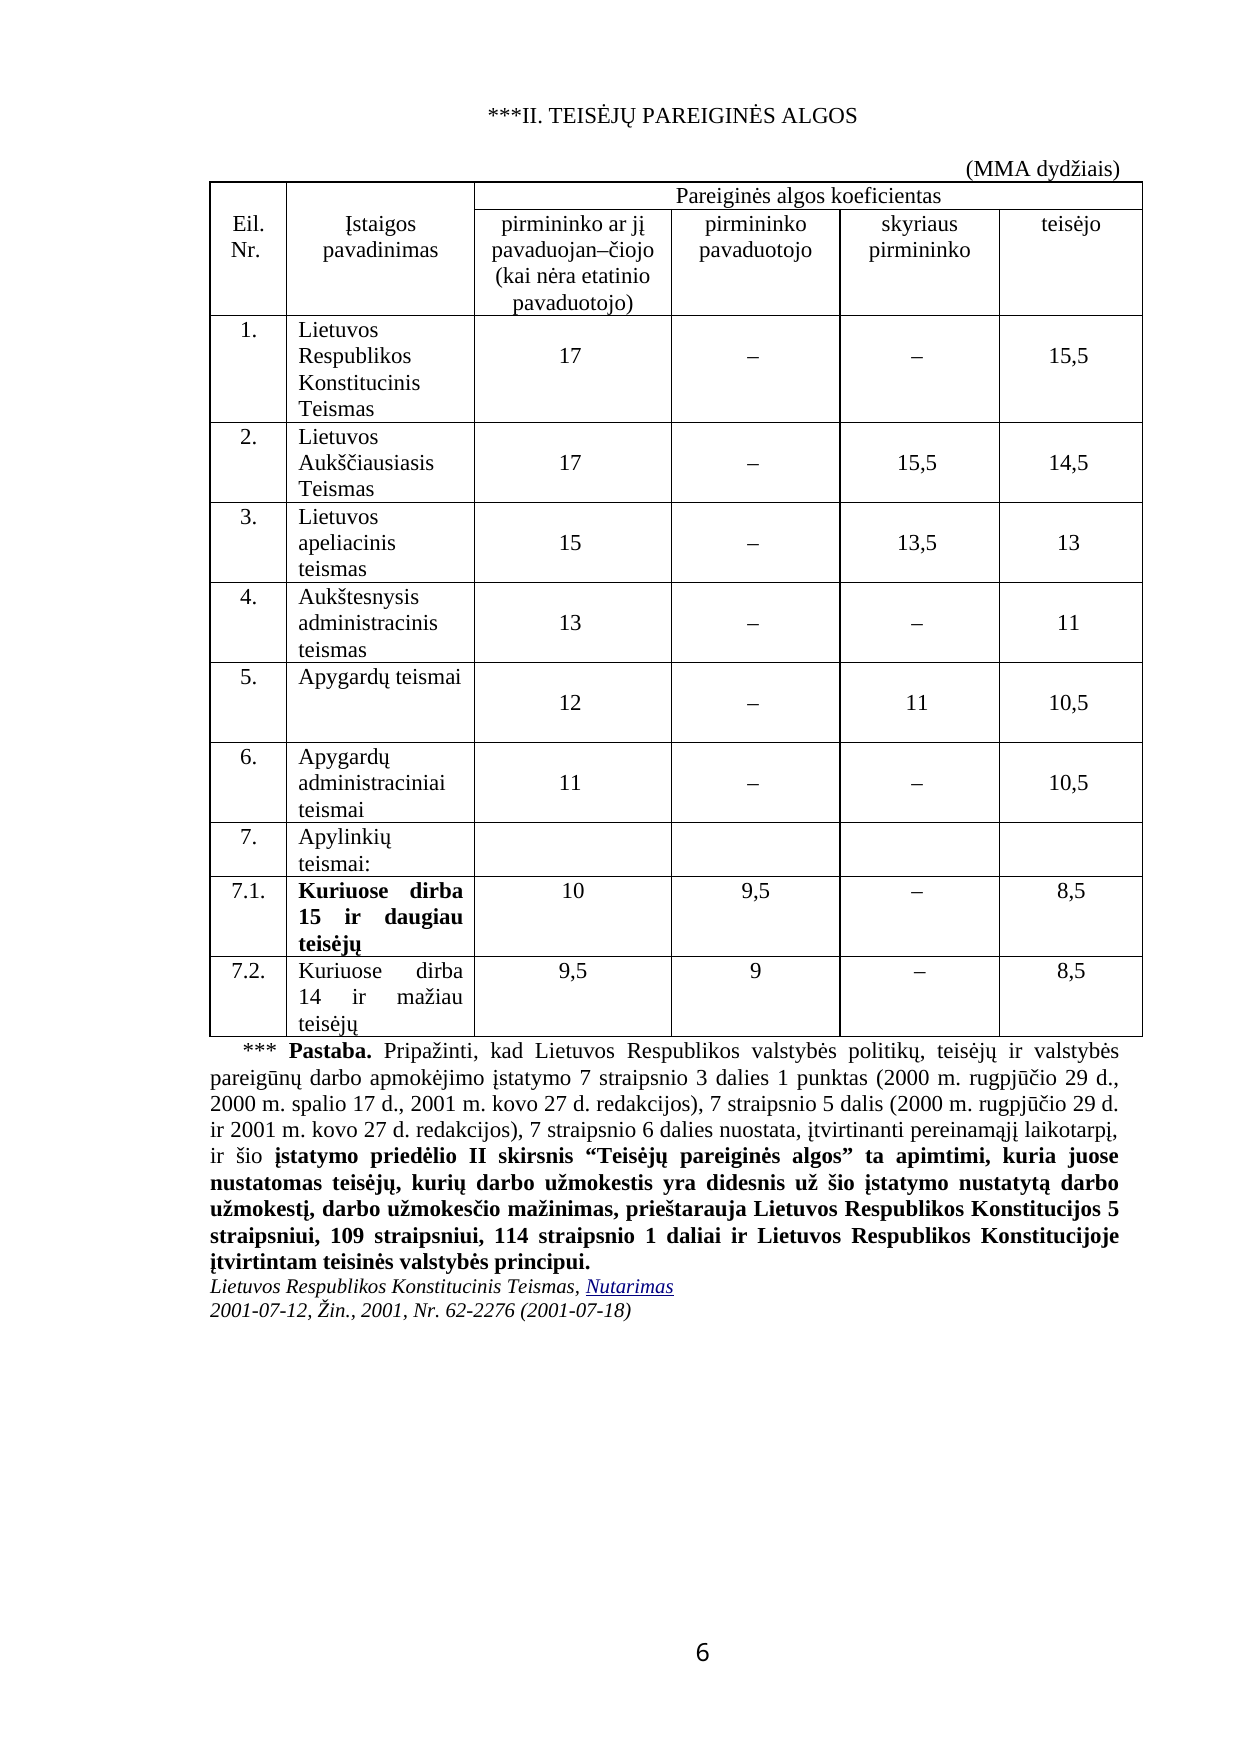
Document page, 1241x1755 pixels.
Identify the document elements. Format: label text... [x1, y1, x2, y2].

table_cell 13 [475, 583, 671, 662]
table_cell [672, 823, 839, 876]
table_cell [841, 823, 999, 876]
table_cell – [841, 743, 999, 822]
table_cell Apylinkių teismai: [287, 823, 474, 876]
table_cell Apygardų teismai [287, 663, 474, 742]
table_cell 13 [1000, 503, 1142, 582]
table_cell 7.1. [211, 877, 286, 956]
table_cell Lietuvos apeliacinis teismas [287, 503, 474, 582]
table_cell 5. [211, 663, 286, 742]
text 2001-07-12, Žin., 2001, Nr. 62-2276 (2001-07-18) [210, 1298, 1120, 1322]
table_cell 14,5 [1000, 423, 1142, 502]
table_cell 9,5 [672, 877, 839, 956]
table_cell [475, 823, 671, 876]
table_cell teisėjo [1000, 210, 1142, 315]
table_cell 17 [475, 423, 671, 502]
table_cell pirmininko pavaduotojo [672, 210, 839, 315]
table_cell [1000, 823, 1142, 876]
table_cell 8,5 [1000, 877, 1142, 956]
table_cell Lietuvos Respublikos Konstitucinis Teismas [287, 316, 474, 422]
table_cell – [841, 583, 999, 662]
subtitle ***II. Teisėjų pareiginės algos [225, 102, 1120, 129]
table_cell 13,5 [841, 503, 999, 582]
table_cell 9,5 [475, 957, 671, 1036]
table_cell – [672, 503, 839, 582]
table_cell pirmininko ar jį pavaduojan–čiojo (kai nėra etatinio pavaduotojo) [475, 210, 671, 315]
table_cell Kuriuose dirba 14 ir mažiau teisėjų [287, 957, 474, 1036]
table_cell 7.2. [211, 957, 286, 1036]
table_cell skyriaus pirmininko [841, 210, 999, 315]
table_cell 11 [841, 663, 999, 742]
table_cell – [672, 743, 839, 822]
table_cell 11 [475, 743, 671, 822]
table_cell – [672, 663, 839, 742]
table_cell 6. [211, 743, 286, 822]
table_cell Įstaigos pavadinimas [287, 209, 474, 315]
table_header [211, 183, 286, 209]
text Lietuvos Respublikos Konstitucinis Teismas, Nutarimas [210, 1274, 1120, 1298]
table_header Pareiginės algos koeficientas [475, 183, 1142, 209]
table_cell – [672, 316, 839, 422]
table_cell 4. [211, 583, 286, 662]
table_cell 2. [211, 423, 286, 502]
table_cell 17 [475, 316, 671, 422]
table_cell Lietuvos Aukščiausiasis Teismas [287, 423, 474, 502]
table_header [287, 183, 474, 209]
table_cell 10,5 [1000, 663, 1142, 742]
table_cell Apygardų administraciniai teismai [287, 743, 474, 822]
table_cell – [672, 583, 839, 662]
table_cell 7. [211, 823, 286, 876]
table_cell 1. [211, 316, 286, 422]
table_cell – [841, 316, 999, 422]
table_cell 15 [475, 503, 671, 582]
table_cell Kuriuose dirba 15 ir daugiau teisėjų [287, 877, 474, 956]
table_cell Eil. Nr. [211, 209, 286, 315]
table_cell – [841, 877, 999, 956]
table_cell Aukštesnysis administracinis teismas [287, 583, 474, 662]
table_cell 10 [475, 877, 671, 956]
table_cell 3. [211, 503, 286, 582]
table_cell 11 [1000, 583, 1142, 662]
text *** Pastaba. Pripažinti, kad Lietuvos Respublikos valstybės politikų, teisėjų ir valstybės pareigūnų darbo apmokėjimo įstatymo 7 straipsnio 3 dalies 1 punktas (2000 m. rugpjūčio 29 d., 2000 m. spalio 17 d., 2001 m. kovo 27 d. redakcijos), 7 straipsnio 5 dalis (2000 m. rugpjūčio 29 d. ir 2001 m. kovo 27 d. redakcijos), 7 straipsnio 6 dalies nuostata, įtvirtinanti pereinamąjį laikotarpį, ir šio įstatymo priedėlio II skirsnis “Teisėjų pareiginės algos” ta apimtimi, kuria juose nustatomas teisėjų, kurių darbo užmokestis yra didesnis už šio įstatymo nustatytą darbo užmokestį, darbo užmokesčio mažinimas, prieštarauja Lietuvos Respublikos Konstitucijos 5 straipsniui, 109 straipsniui, 114 straipsnio 1 daliai ir Lietuvos Respublikos Konstitucijoje įtvirtintam teisinės valstybės principui. [210, 1037, 1120, 1274]
table_cell 9 [672, 957, 839, 1036]
table_cell 12 [475, 663, 671, 742]
table_cell 15,5 [841, 423, 999, 502]
table_cell 10,5 [1000, 743, 1142, 822]
table_cell – [672, 423, 839, 502]
text (MMA dydžiais) [210, 155, 1120, 181]
table_cell 8,5 [1000, 957, 1142, 1036]
table_cell – [841, 957, 999, 1036]
table_cell 15,5 [1000, 316, 1142, 422]
